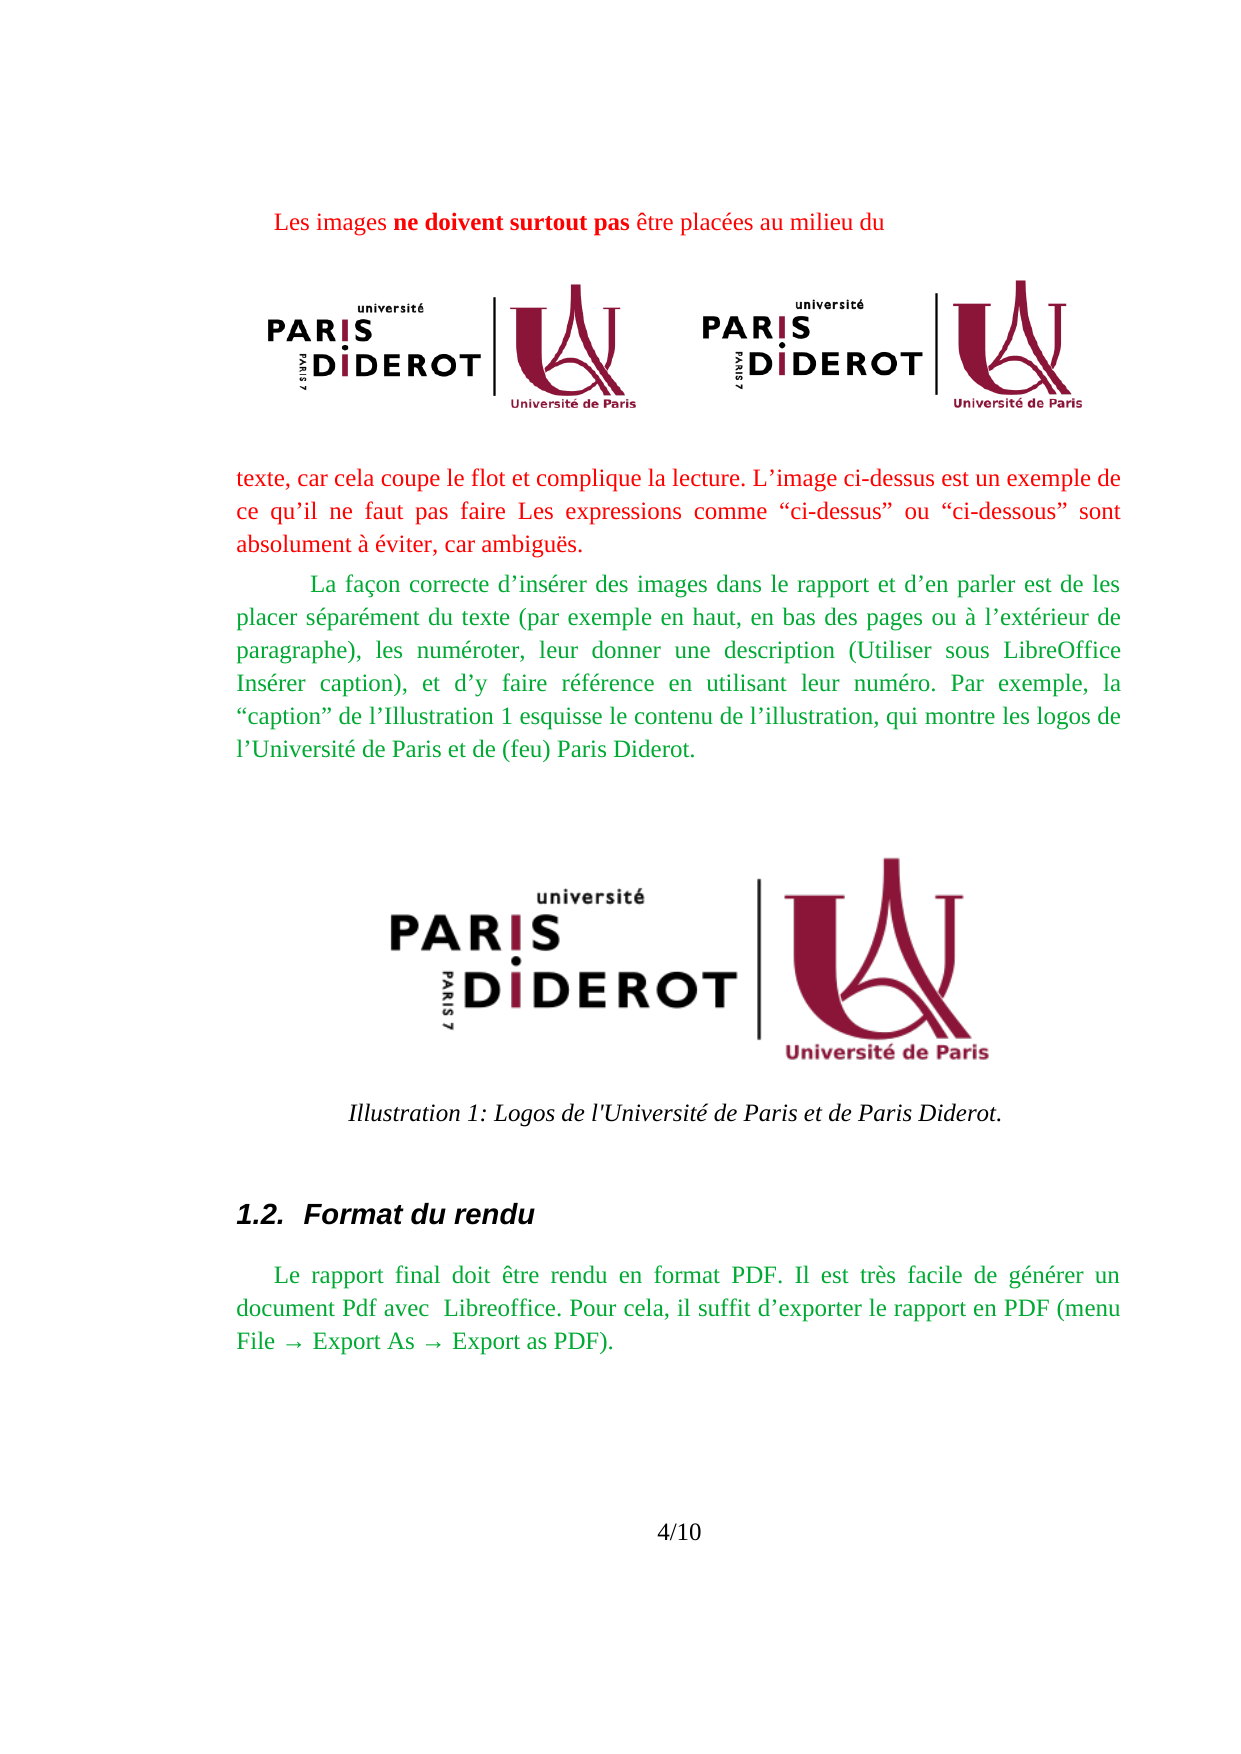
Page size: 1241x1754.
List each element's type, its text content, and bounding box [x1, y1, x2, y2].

text Les images ne doivent surtout pas être placées au milieu du [236, 207, 1122, 236]
text texte, car cela coupe le flot et complique la lecture. L’image ci-dessus est un exemple de ce qu’il ne faut pas faire Les expressions comme “ci-dessus” ou “ci-dessous” sont absolument à éviter, car ambiguës. [236, 463, 1122, 558]
subtitle Format du rendu [236, 1197, 1122, 1230]
text Illustration 1: Logos de l'Université de Paris et de Paris Diderot. [348, 1098, 1010, 1127]
text La façon correcte d’insérer des images dans le rapport et d’en parler est de les placer séparément du texte (par exemple en haut, en bas des pages ou à l’extérieur de paragraphe), les numéroter, leur donner une description (Utiliser sous LibreOffice Insérer caption), et d’y faire référence en utilisant leur numéro. Par exemple, la “caption” de l’Illustration 1 esquisse le contenu de l’illustration, qui montre les logos de l’Université de Paris et de (feu) Paris Diderot. [236, 569, 1122, 762]
picture [675, 258, 1096, 424]
picture [348, 824, 1011, 1086]
picture [241, 263, 649, 424]
text Le rapport final doit être rendu en format PDF. Il est très facile de générer un document Pdf avec Libreoffice. Pour cela, il suffit d’exporter le rapport en PDF (menu File → Export As → Export as PDF). [236, 1260, 1122, 1355]
